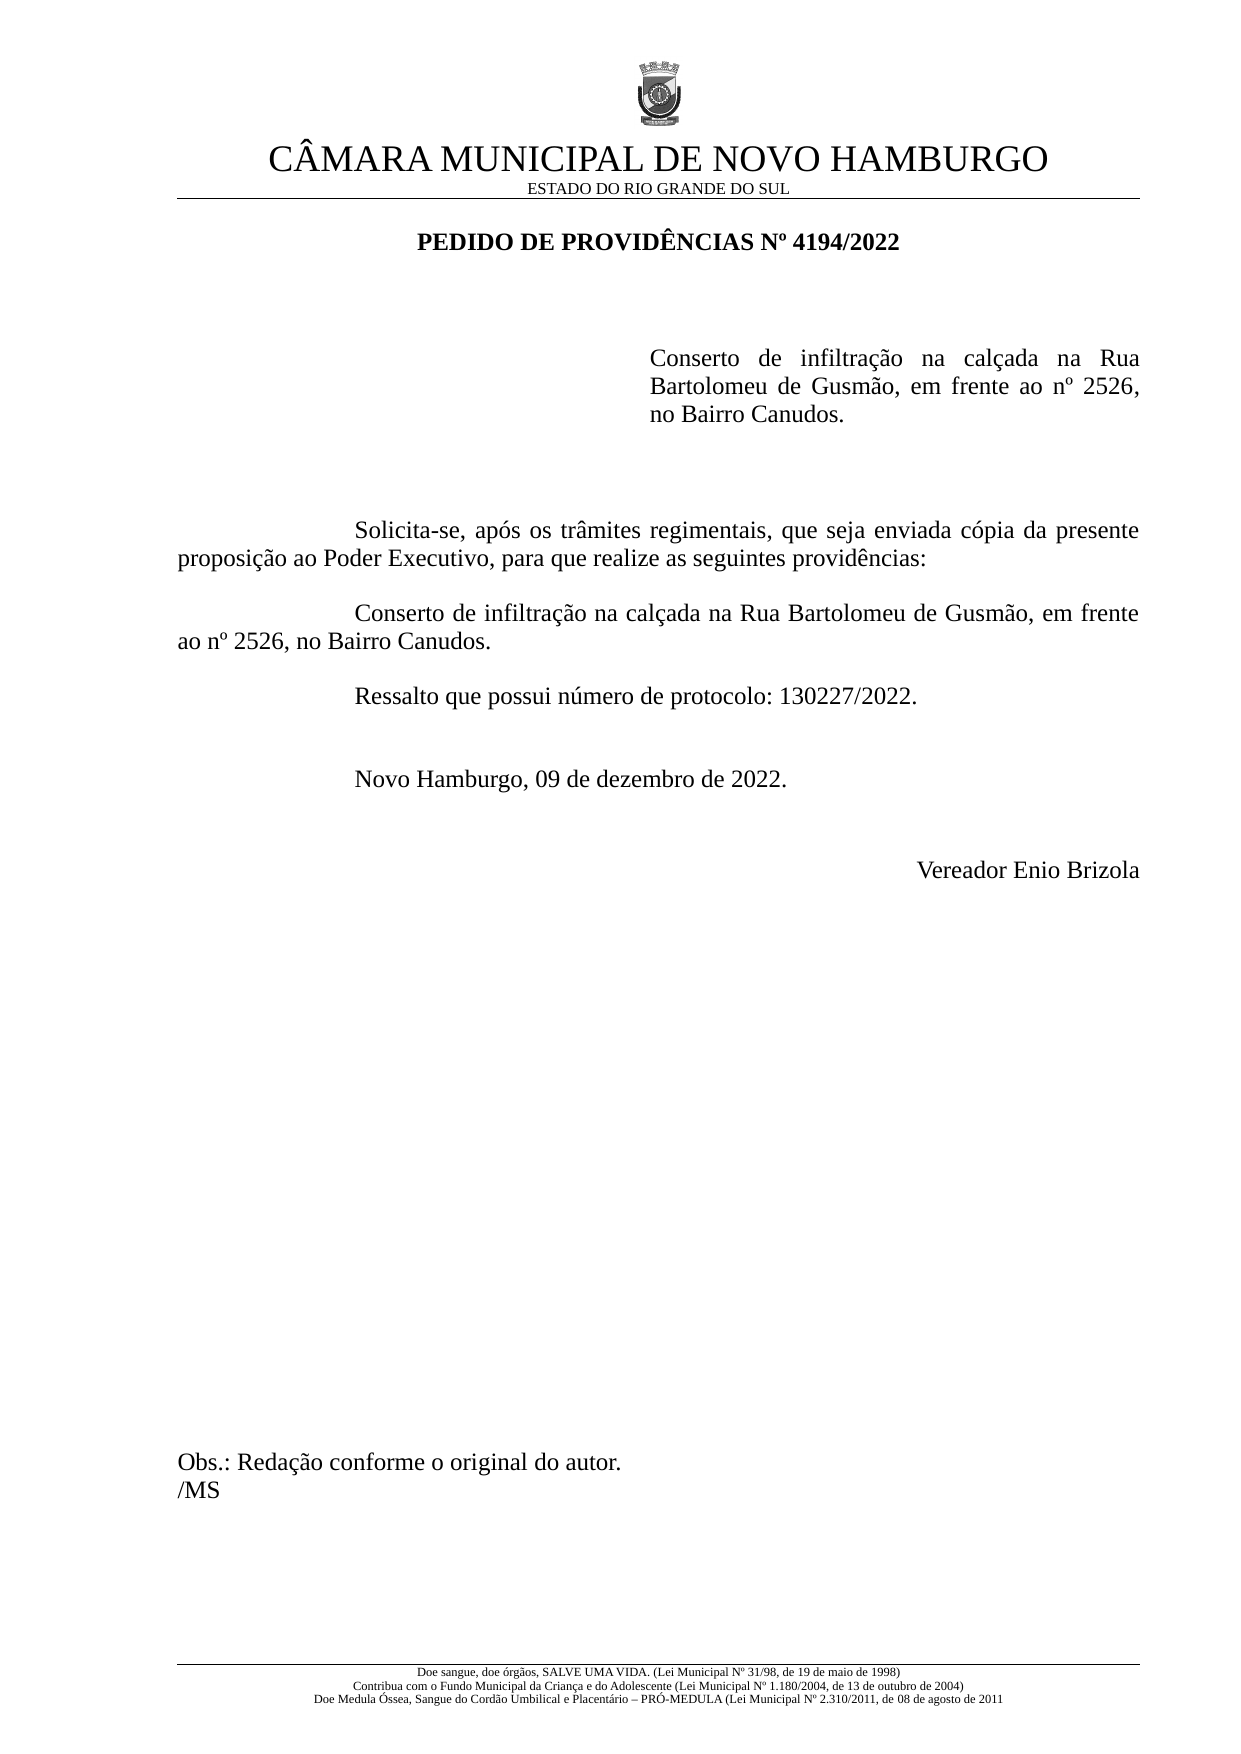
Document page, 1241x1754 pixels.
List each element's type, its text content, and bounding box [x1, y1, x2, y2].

text Vereador Enio Brizola [177, 856, 1140, 884]
text Solicita-se, após os trâmites regimentais, que seja enviada cópia da presente proposição ao Poder Executivo, para que realize as seguintes providências: [177, 516, 1140, 572]
text /MS [177, 1476, 1140, 1504]
text Novo Hamburgo, 09 de dezembro de 2022. [177, 766, 1140, 793]
text Conserto de infiltração na calçada na Rua Bartolomeu de Gusmão, em frente ao nº 2526, no Bairro Canudos. [649, 344, 1140, 428]
text PEDIDO DE PROVIDÊNCIAS Nº 4194/2022 [177, 228, 1140, 256]
text Ressalto que possui número de protocolo: 130227/2022. [177, 682, 1140, 710]
text Obs.: Redação conforme o original do autor. [177, 1448, 1140, 1476]
text Conserto de infiltração na calçada na Rua Bartolomeu de Gusmão, em frente ao nº 2526, no Bairro Canudos. [177, 599, 1140, 655]
